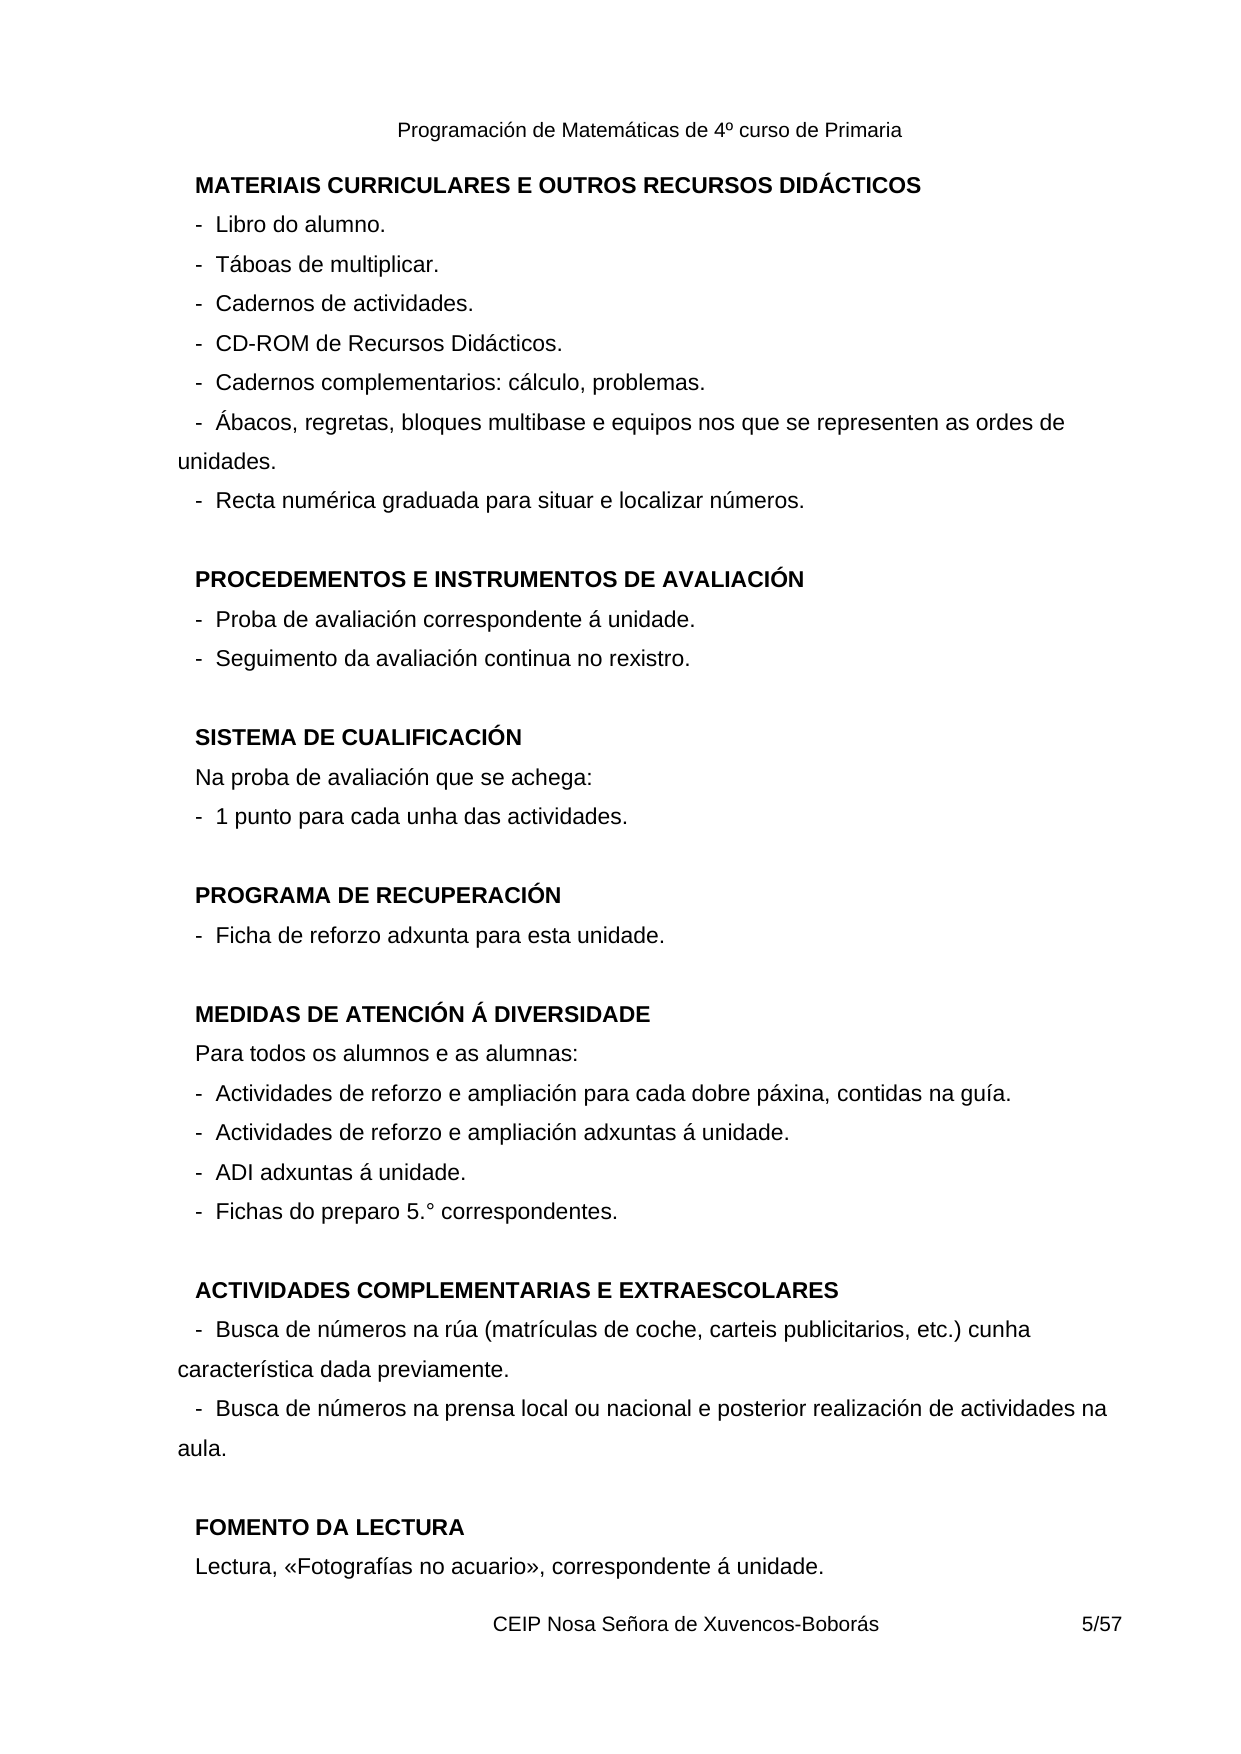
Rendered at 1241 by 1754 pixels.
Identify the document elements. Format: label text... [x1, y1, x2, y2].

text Para todos os alumnos e as alumnas: [177, 1040, 1122, 1066]
text - Seguimento da avaliación continua no rexistro. [177, 645, 1122, 672]
text - Libro do alumno. [177, 211, 1122, 237]
text FOMENTO DA LECTURA [177, 1514, 1122, 1540]
text - Cadernos complementarios: cálculo, problemas. [177, 369, 1122, 395]
text - Recta numérica graduada para situar e localizar números. [177, 487, 1122, 514]
text - 1 punto para cada unha das actividades. [177, 803, 1122, 829]
text - Proba de avaliación correspondente á unidade. [177, 606, 1122, 632]
text - Táboas de multiplicar. [177, 251, 1122, 277]
text - CD-ROM de Recursos Didácticos. [177, 329, 1122, 356]
text - Actividades de reforzo e ampliación para cada dobre páxina, contidas na guía. [177, 1079, 1122, 1106]
text MATERIAIS CURRICULARES E OUTROS RECURSOS DIDÁCTICOS [177, 172, 1122, 198]
text - Actividades de reforzo e ampliación adxuntas á unidade. [177, 1119, 1122, 1145]
text - Busca de números na rúa (matrículas de coche, carteis publicitarios, etc.) cunha característica dada previamente. [177, 1316, 1122, 1382]
text - Ficha de reforzo adxunta para esta unidade. [177, 922, 1122, 948]
text - Fichas do preparo 5.° correspondentes. [177, 1198, 1122, 1224]
text PROCEDEMENTOS E INSTRUMENTOS DE AVALIACIÓN [177, 566, 1122, 593]
text Lectura, «Fotografías no acuario», correspondente á unidade. [177, 1553, 1122, 1580]
text PROGRAMA DE RECUPERACIÓN [177, 882, 1122, 908]
text - Cadernos de actividades. [177, 290, 1122, 316]
text - ADI adxuntas á unidade. [177, 1158, 1122, 1185]
text Na proba de avaliación que se achega: [177, 764, 1122, 790]
text - Busca de números na prensa local ou nacional e posterior realización de actividades na aula. [177, 1395, 1122, 1461]
text MEDIDAS DE ATENCIÓN Á DIVERSIDADE [177, 1001, 1122, 1027]
text ACTIVIDADES COMPLEMENTARIAS E EXTRAESCOLARES [177, 1277, 1122, 1303]
text - Ábacos, regretas, bloques multibase e equipos nos que se representen as ordes de unidades. [177, 408, 1122, 474]
text SISTEMA DE CUALIFICACIÓN [177, 724, 1122, 751]
